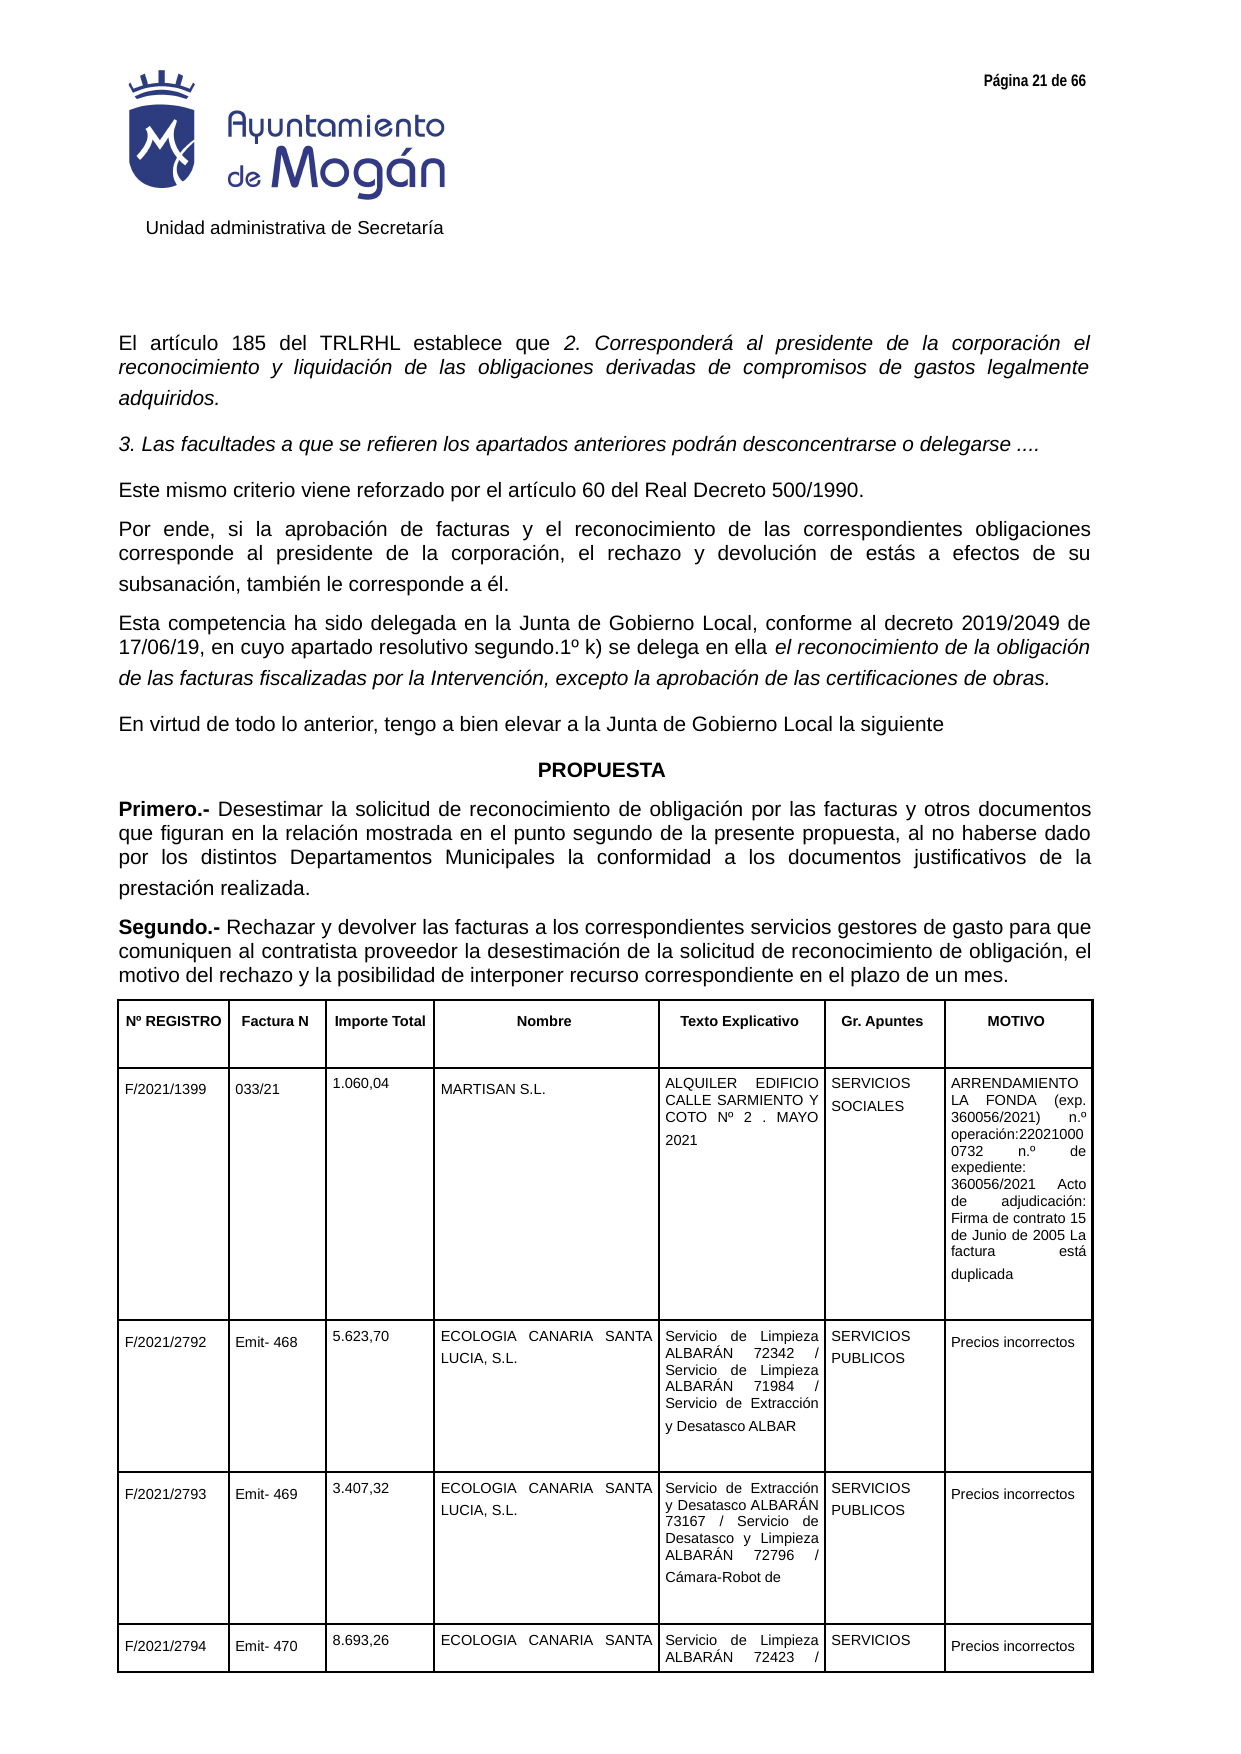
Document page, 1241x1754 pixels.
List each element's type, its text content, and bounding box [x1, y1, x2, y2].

text 3. Las facultades a que se refieren los apartados anteriores podrán desconcentrarse o delegarse .... [118, 424, 1092, 458]
table_cell ECOLOGIA CANARIA SANTA LUCIA, S.L. [435, 1321, 658, 1471]
text PROPUESTA [118, 751, 1092, 784]
table_cell Emit- 470 [230, 1625, 325, 1671]
table_cell Servicio de Extracción y Desatasco ALBARÁN 73167 / Servicio de Desatasco y Limpieza ALBARÁN 72796 / Cámara-Robot de [660, 1473, 824, 1623]
table_cell ECOLOGIA CANARIA SANTA [435, 1625, 658, 1671]
text Por ende, si la aprobación de facturas y el reconocimiento de las correspondientes obligaciones corresponde al presidente de la corporación, el rechazo y devolución de estás a efectos de su subsanación, también le corresponde a él. [118, 517, 1092, 598]
table_cell SERVICIOS PUBLICOS [826, 1473, 944, 1623]
table_cell ALQUILER EDIFICIO CALLE SARMIENTO Y COTO Nº 2 . MAYO 2021 [660, 1069, 824, 1319]
table_cell 3.407,32 [327, 1473, 433, 1623]
table_header MOTIVO [946, 1001, 1091, 1067]
text Esta competencia ha sido delegada en la Junta de Gobierno Local, conforme al decreto 2019/2049 de 17/06/19, en cuyo apartado resolutivo segundo.1º k) se delega en ella el reconocimiento de la obligación de las facturas fiscalizadas por la Intervención, excepto la aprobación de las certificaciones de obras. [118, 611, 1092, 692]
table_header Nombre [435, 1001, 658, 1067]
table_cell F/2021/2794 [119, 1625, 228, 1671]
table_header Importe Total [327, 1001, 433, 1067]
table_cell Servicio de Limpieza ALBARÁN 72342 / Servicio de Limpieza ALBARÁN 71984 / Servicio de Extracción y Desatasco ALBAR [660, 1321, 824, 1471]
text En virtud de todo lo anterior, tengo a bien elevar a la Junta de Gobierno Local la siguiente [118, 704, 1092, 738]
text Este mismo criterio viene reforzado por el artículo 60 del Real Decreto 500/1990. [118, 471, 1092, 504]
table_header Nº REGISTRO [119, 1001, 228, 1067]
table_header Gr. Apuntes [826, 1001, 944, 1067]
table_header Texto Explicativo [660, 1001, 824, 1067]
table_cell 8.693,26 [327, 1625, 433, 1671]
picture [128, 70, 445, 206]
table_cell MARTISAN S.L. [435, 1069, 658, 1319]
text El artículo 185 del TRLRHL establece que 2. Corresponderá al presidente de la corporación el reconocimiento y liquidación de las obligaciones derivadas de compromisos de gastos legalmente adquiridos. [118, 331, 1092, 412]
table_cell SERVICIOS [826, 1625, 944, 1671]
table_header Factura N [230, 1001, 325, 1067]
table_cell ECOLOGIA CANARIA SANTA LUCIA, S.L. [435, 1473, 658, 1623]
table_cell SERVICIOS PUBLICOS [826, 1321, 944, 1471]
table_cell F/2021/2793 [119, 1473, 228, 1623]
table_cell SERVICIOS SOCIALES [826, 1069, 944, 1319]
table_cell Precios incorrectos [946, 1321, 1091, 1471]
table_cell Emit- 468 [230, 1321, 325, 1471]
table_cell 1.060,04 [327, 1069, 433, 1319]
table_cell F/2021/2792 [119, 1321, 228, 1471]
table_cell Emit- 469 [230, 1473, 325, 1623]
table_cell 033/21 [230, 1069, 325, 1319]
table_cell Precios incorrectos [946, 1473, 1091, 1623]
text Segundo.- Rechazar y devolver las facturas a los correspondientes servicios gestores de gasto para que comuniquen al contratista proveedor la desestimación de la solicitud de reconocimiento de obligación, el motivo del rechazo y la posibilidad de interponer recurso correspondiente en el plazo de un mes. [118, 914, 1092, 986]
table_cell F/2021/1399 [119, 1069, 228, 1319]
table_cell Servicio de Limpieza ALBARÁN 72423 / [660, 1625, 824, 1671]
text Primero.- Desestimar la solicitud de reconocimiento de obligación por las facturas y otros documentos que figuran en la relación mostrada en el punto segundo de la presente propuesta, al no haberse dado por los distintos Departamentos Municipales la conformidad a los documentos justificativos de la prestación realizada. [118, 797, 1092, 902]
table_cell ARRENDAMIENTO LA FONDA (exp. 360056/2021) n.º operación:220210000732 n.º de expediente: 360056/2021 Acto de adjudicación: Firma de contrato 15 de Junio de 2005 La factura está duplicada [946, 1069, 1091, 1319]
table_cell Precios incorrectos [946, 1625, 1091, 1671]
table_cell 5.623,70 [327, 1321, 433, 1471]
